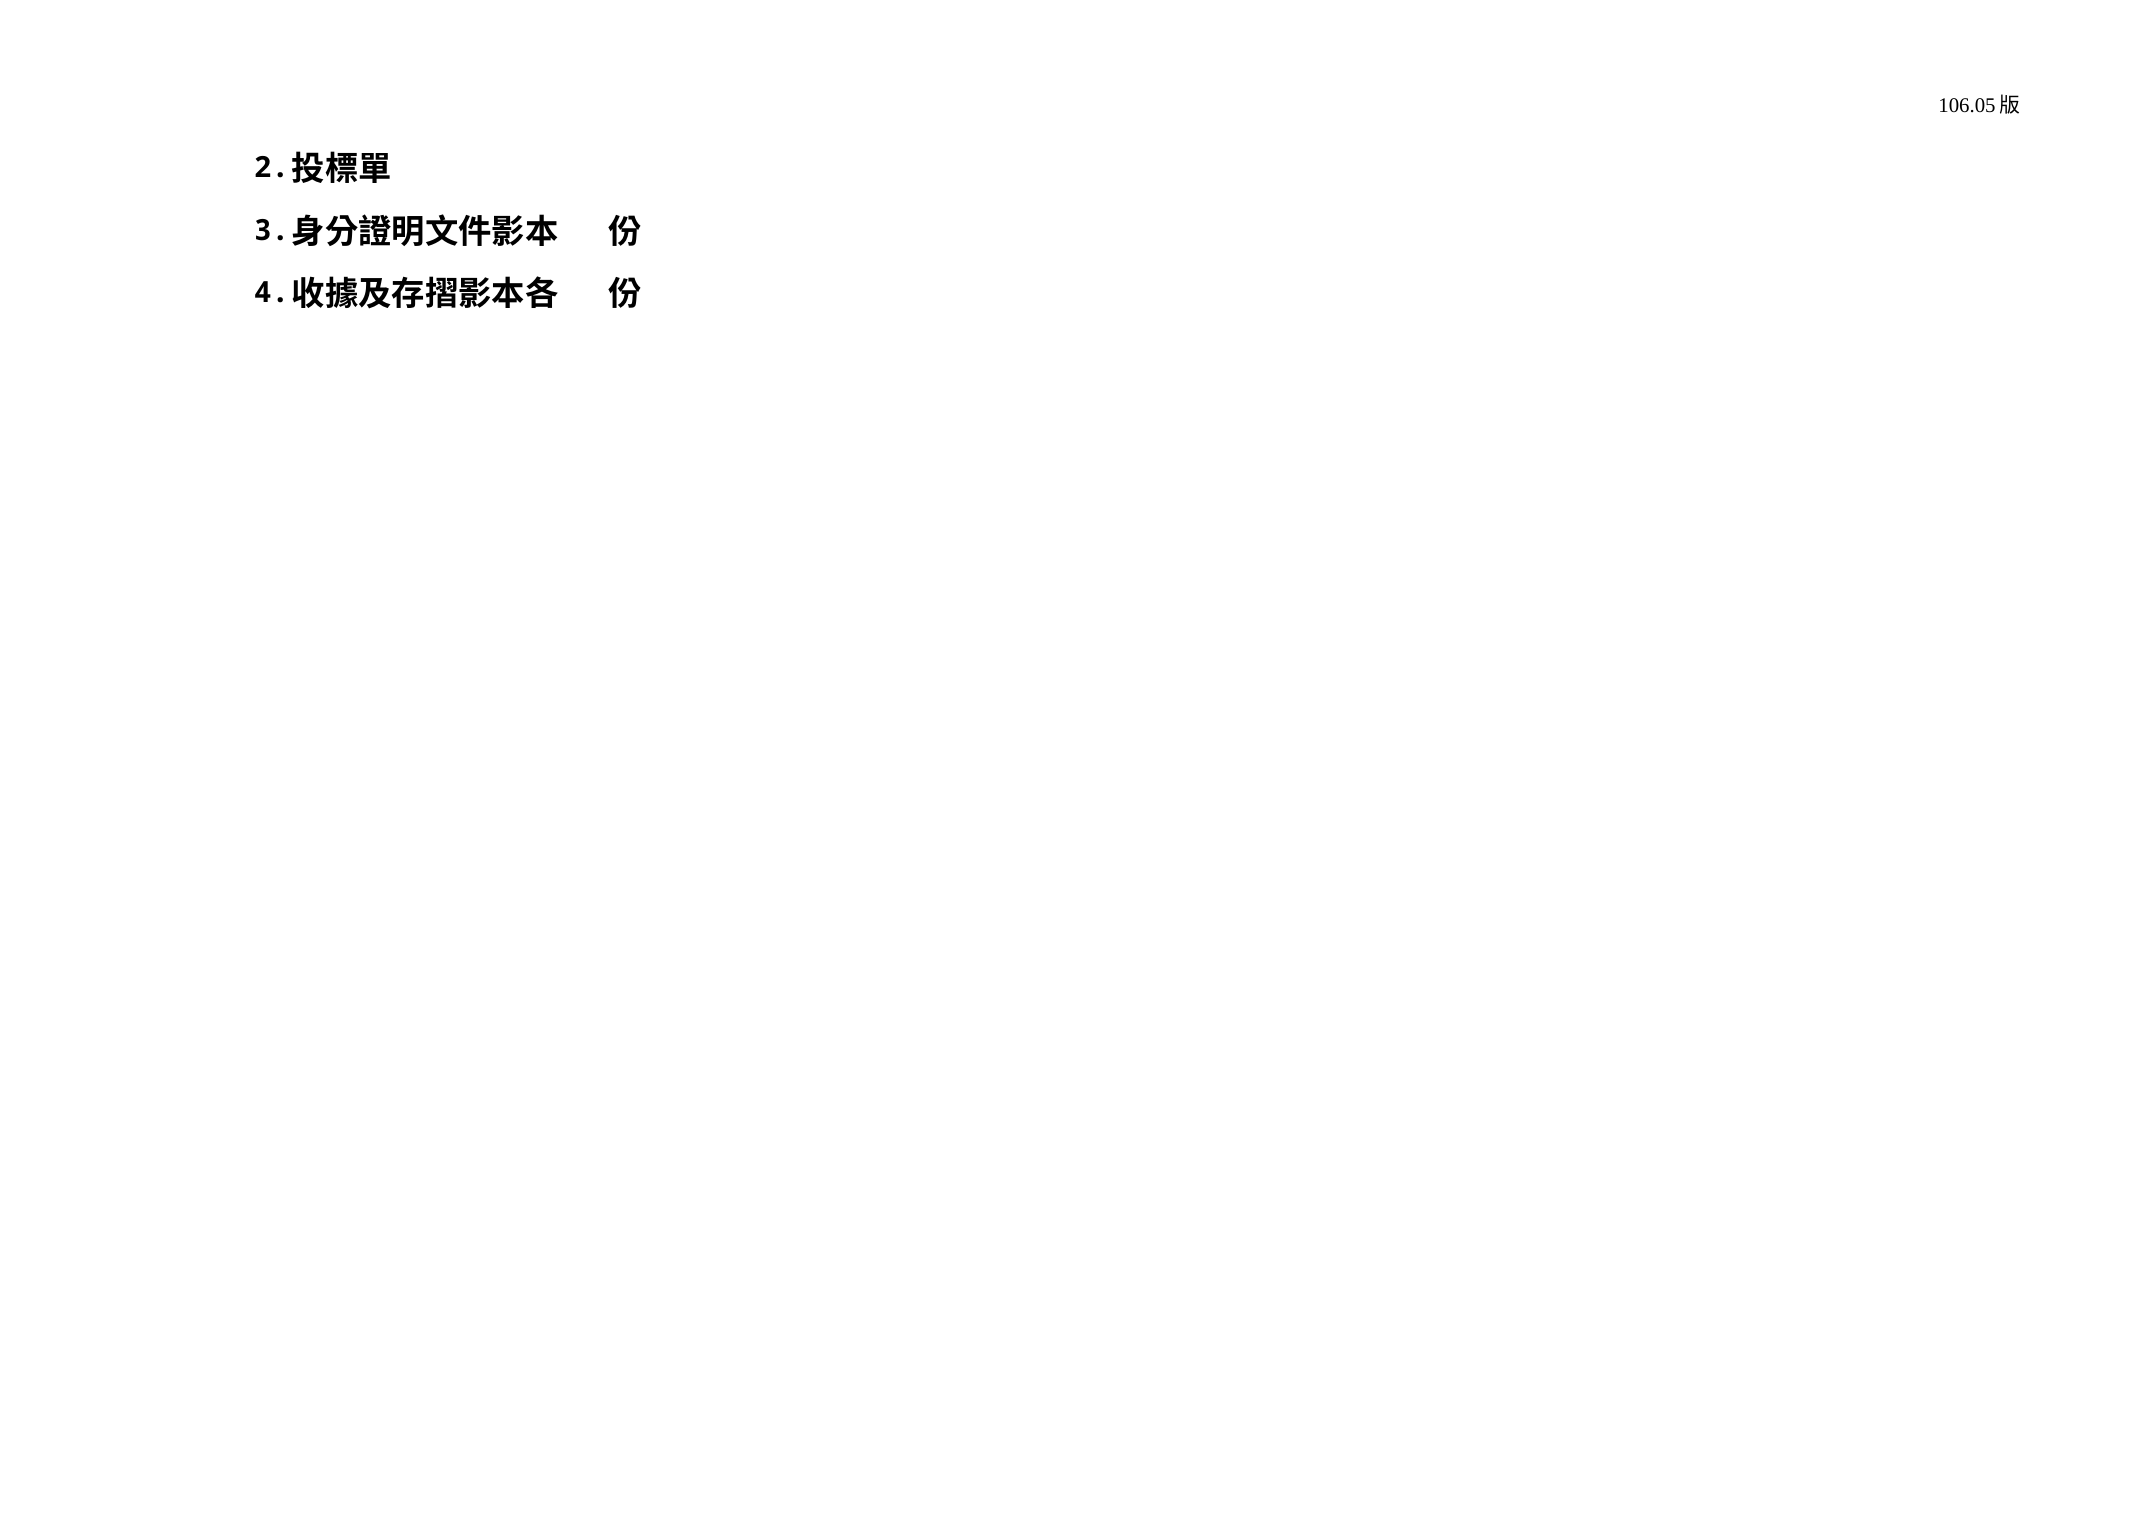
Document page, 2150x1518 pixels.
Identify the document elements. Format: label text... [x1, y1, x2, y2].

list 收據及存摺影本各 份 [254, 249, 2020, 312]
list 身分證明文件影本 份 [254, 187, 2020, 249]
list 投標單 [254, 124, 2020, 187]
